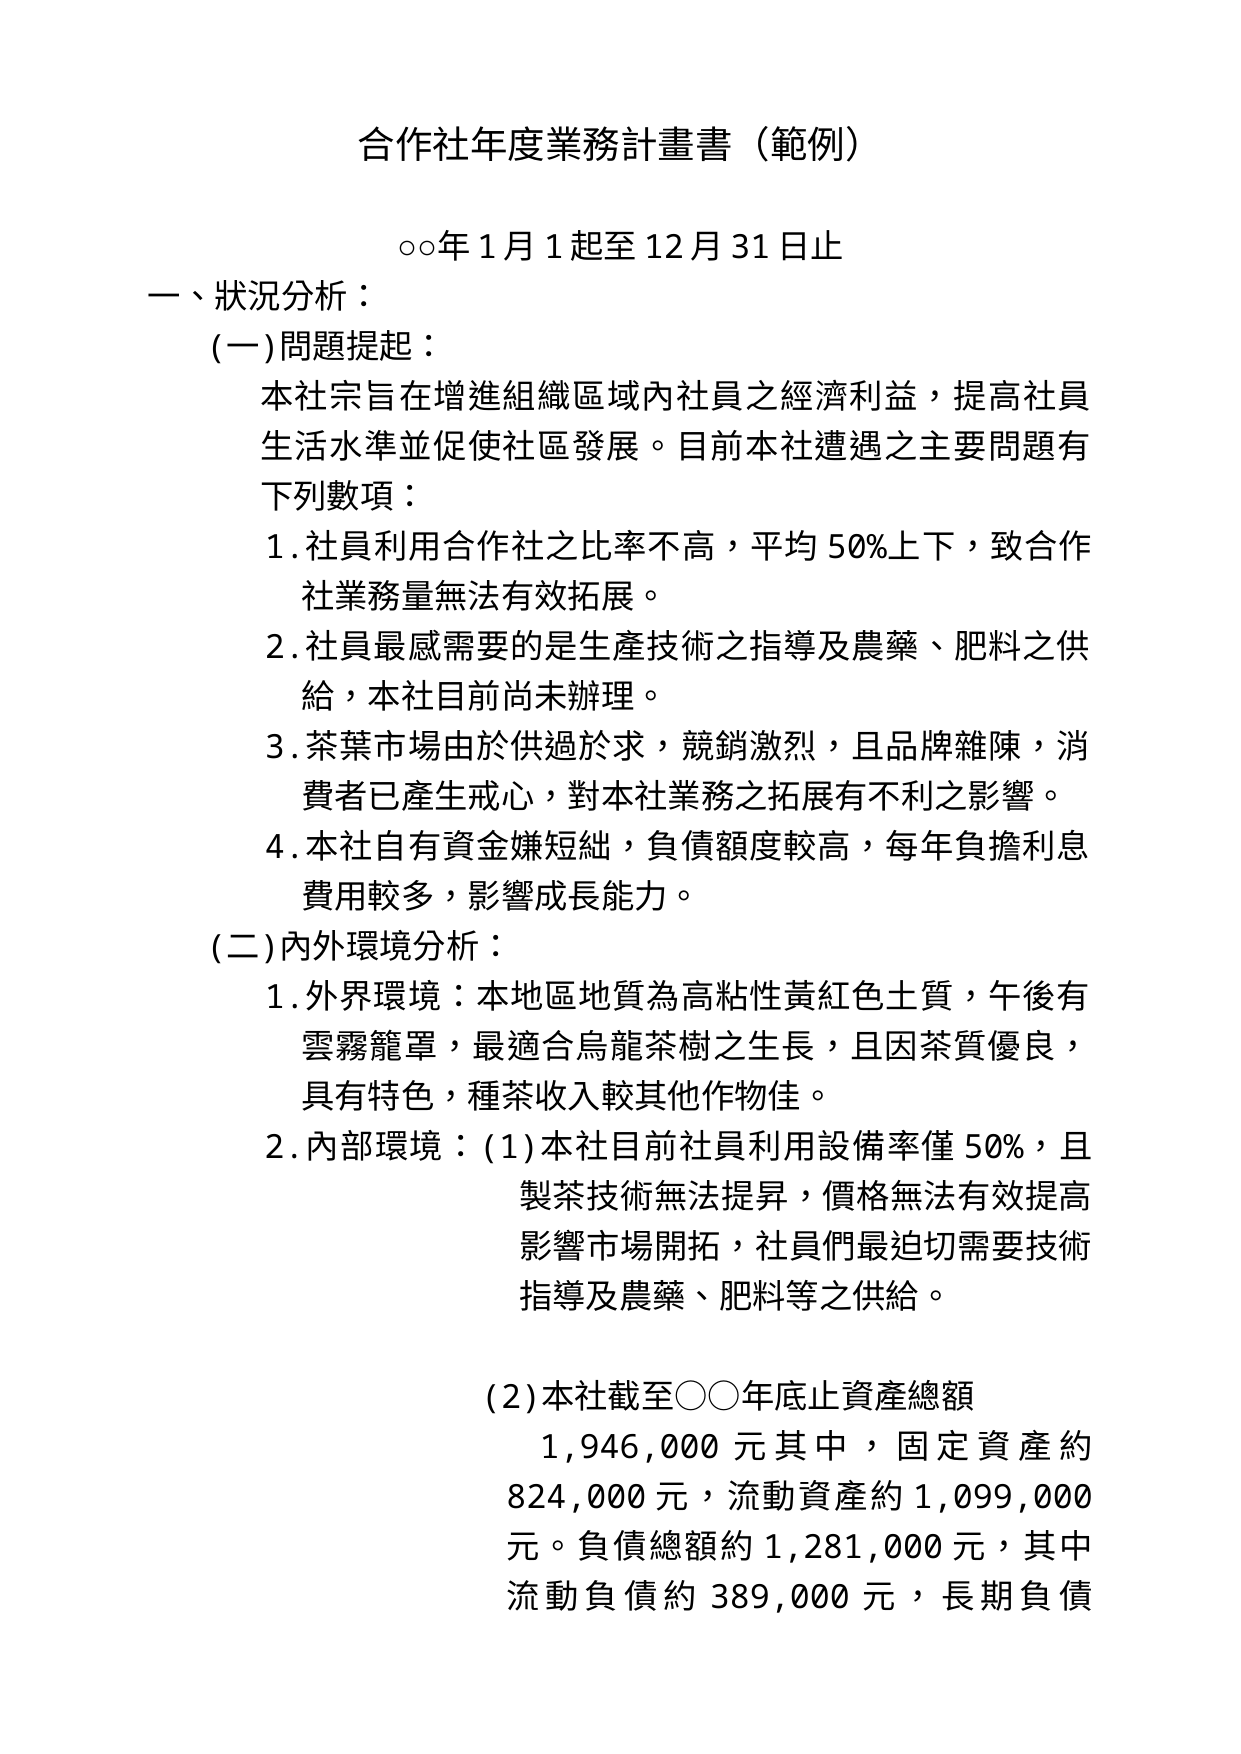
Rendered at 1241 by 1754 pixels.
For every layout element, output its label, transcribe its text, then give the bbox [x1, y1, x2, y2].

text 2.內部環境：(1)本社目前社員利用設備率僅50%，且製茶技術無法提昇，價格無法有效提高，影響市場開拓，社員們最迫切需要技術指導及農藥、肥料等之供給。 [264, 1118, 1092, 1318]
text ○○年1月1起至12月31日止 [148, 218, 1092, 268]
text 一、狀況分析： [148, 268, 1092, 318]
text 合作社年度業務計畫書（範例） [148, 118, 1092, 168]
text 3.茶葉市場由於供過於求，競銷激烈，且品牌雜陳，消費者已產生戒心，對本社業務之拓展有不利之影響。 [264, 718, 1092, 818]
text (2)本社截至○○年底止資產總額 [447, 1368, 1092, 1418]
text 1,946,000元其中，固定資產約824,000元，流動資產約1,099,000元。負債總額約1,281,000元，其中流動負債約389,000元，長期負債 [506, 1418, 1092, 1618]
text 4.本社自有資金嫌短絀，負債額度較高，每年負擔利息費用較多，影響成長能力。 [264, 818, 1092, 918]
text (一)問題提起： [148, 318, 1092, 368]
text 1.外界環境：本地區地質為高粘性黃紅色土質，午後有雲霧籠罩，最適合烏龍茶樹之生長，且因茶質優良，具有特色，種茶收入較其他作物佳。 [264, 968, 1092, 1118]
text (二)內外環境分析： [148, 918, 1092, 968]
text 1.社員利用合作社之比率不高，平均50%上下，致合作社業務量無法有效拓展。 [264, 518, 1092, 618]
text 2.社員最感需要的是生產技術之指導及農藥、肥料之供給，本社目前尚未辦理。 [264, 618, 1092, 718]
text 本社宗旨在增進組織區域內社員之經濟利益，提高社員生活水準並促使社區發展。目前本社遭遇之主要問題有下列數項： [260, 368, 1092, 518]
